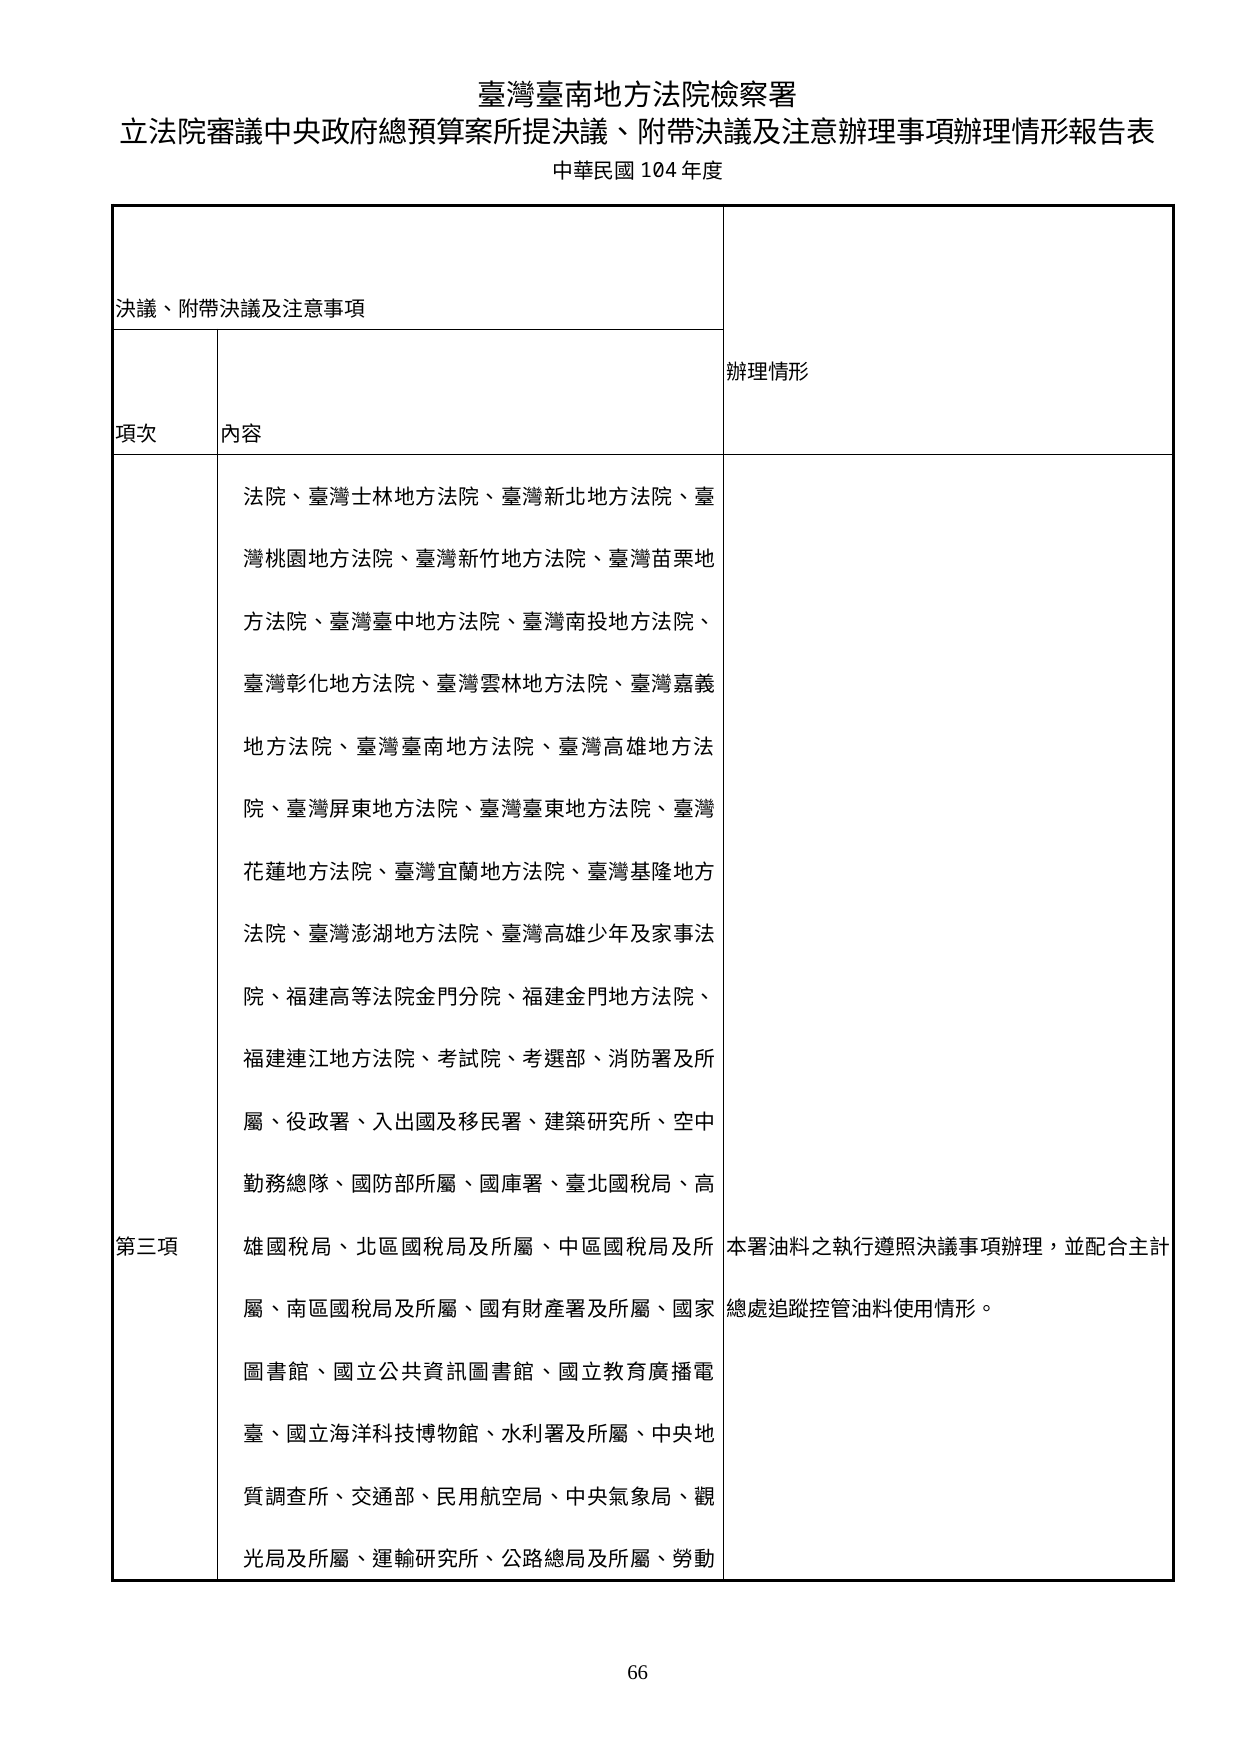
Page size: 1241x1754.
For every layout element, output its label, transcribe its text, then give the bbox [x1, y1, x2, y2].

table_header 辦理情形 [724, 207, 1172, 453]
table_cell 項次 [114, 330, 217, 453]
table_cell 第二項 第三項 第四項 第五項 第六項 第七項 第八項 第九項 第十項 第十一項 第十二項 第十三項 第十四項 第十五項 第十六項 第十七項 第十八項 第八項 第三項 第五項 第十七項 第二十四項 第一項 第二項 第三項 第四項 第一項 第二項 第三項 [114, 455, 217, 1578]
table_cell 內容 [218, 330, 723, 453]
table_cell 本署油料之執行遵照決議事項辦理，並配合主計總處追蹤控管油料使用情形。 [724, 455, 1172, 1578]
table_header 決議、附帶決議及注意事項 [114, 207, 723, 328]
table_cell 104年度中央政府總預算案針對各機關及所屬統刪項目如下： 1.油料：統刪30%；另隨同減列交通部辦理離島載客船舶油價補貼0.07億元、公路總局辦理公共運輸油價補貼1.05億元。 2.大陸地區旅費：統刪10%。 3.委辦費：除人事行政總處、公務人力發展中心、中央選舉委員會及所屬、公務人員保障暨培訓委員會、警政署及所屬、外交部主管、教育部主管、法務部主管、勞工保險局、職業安全衛生署危險性機械及設備檢查與管理、動植物防疫檢疫局及所屬屠宰衛生檢查、畜禽藥物殘留檢測及檢疫偵測犬業務、衛生福利部落實長照十年計畫、推動長照服務體系及長照服務網業務相關預算、健全緊急醫療照護網絡、健全醫療衛生體系、醫事人力培育與訓練、推動身心障礙醫療復建網絡、社會救助業務、保護服務業務、規劃建立社會工作專業、推動性別暴力防治相關預算、食品藥物管理署科技發展工作及食品藥物管理業務相關預算、社會及家庭署辦理推展身心障礙者福利服務相關預算、文化部主管不刪；智慧財產局、工業局工業技術升級輔導計畫、標準檢驗局及所屬辦理國家度量衡標準實驗室整體運作與發展及民生化學計量標準計畫統刪1%外，其餘統刪10%，其中大陸委員會、考試院、營建署及所屬、消防署及所屬、入出國及移民署、建築研究所、國防部所屬、財政部、國庫署、交通部、中央氣象局、觀光局及所屬、運輸研究所、農業委員會、茶業改良場、疾病管制署、中央健康保險署、社會及家庭署、新竹科學工業園區管理局及所屬、中部科學工業園區管理局及所屬、保險局改以其他項目刪減替代，科目自行調整。 4.一般事務費：除中央研究院、人事行政總處及所屬、國立故宮博物院、中央選舉委員會及所屬、立法院主管、公務人員保障暨培訓委員會、國家文官學院及所屬、監察院、警政署及所屬、外交部主管、體育署、法務部主管、智慧財產局、工業局工業技術升級輔導計畫、勞工保險局、衛生福利部落實長照十年計畫、推動長照服務體系及長照服務網業務相關預算、健全緊急醫療照護網絡、健全醫療衛生體系、醫事人力培育與訓練、推動身心障礙醫療復建網絡、社會救助業務、保護服務業務、規劃建立社會工作專業、推動性別暴力防治相關預算、食品藥物管理署科技發展工作及食品藥物管理業務相關預算、中央健康保險署、社會及家庭署辦理推展身心障礙者福利服務相關預算、國軍退除役官兵輔導委員會聘用照顧服務員及護理人員相關預算不刪外，其餘統刪5%，其中總統府、國家發展委員會、國家通訊傳播委員會、公務人員退休撫卹基金監理委員會、營建署及所屬、消防署及所屬、空中勤務總隊、國防部所屬、賦稅署、臺北國稅局、高雄國稅局、北區國稅局及所屬、中區國稅局及所屬、南區國稅局及所屬、關務署及所屬、財政資訊中心、教育部、國家圖書館、國立公共資訊圖書館、國立教育廣播電臺、國立海洋科技博物館、中小企業處、交通部、民用航空局、中央氣象局、觀光局及所屬、運輸研究所、原子能委員會、放射性物料管理局、核能研究所、水土保持局、農業試驗所、林業試驗所、種苗改良繁殖場、桃園區農業改良場、花蓮區農業改良場、衛生福利部、社會及家庭署、環境檢驗所、環境保護人員訓練所、海岸巡防署主管、新竹科學工業園區管理局及所屬、證券期貨局改以其他項目刪減替代，科目自行調整。 5.軍事裝備設施、房屋建築、車輛及辦公器具、設施及機械設備養護費：除人事行政總處及所屬、國立故宮博物院、中央選舉委員會及所屬、立法院主管、公務人員保障暨培訓委員會、國家文官學院及所屬、監察院、警政署及所屬、中央警察大學設施及機械設備養護費、外交部駐外機構業務計畫、體育署、法務部主管、衛生福利部落實長照十年計畫、推動長照服務體系及長照服務網業務相關預算、保護服務業務相關預算、食品藥物管理署科技發展工作及食品藥物管理業務相關預算、海洋巡防總局艦艇歲修及機械儀器養護費不刪外，其餘統刪5%，其中國家安全會議、國史館臺灣文獻館、中央研究院、行政院、主計總處、國家發展委員會、考試院、公務人員退休撫卹基金監理委員會、內政部、營建署及所屬、消防署及所屬、入出國及移民署、國防部所屬、財政部、國庫署、賦稅署、臺北國稅局、高雄國稅局、北區國稅局及所屬、中區國稅局及所屬、南區國稅局及所屬、關務署及所屬、財政資訊中心、國家圖書館、國立公共資訊圖書館、國立教育廣播電臺、國立海洋科技博物館、交通部、民用航空局、中央氣象局、觀光局及所屬、運輸研究所、公路總局及所屬、原子能委員會、放射性物料管理局、農業委員會、水土保持局、林業試驗所、特有生物研究保育中心、漁業署及所屬、衛生福利部、疾病管制署、中央健康保險署、環境保護署、環境檢驗所、環境保護人員訓練所、海岸巡防署主管、新竹科學工業園區管理局及所屬改以其他項目刪減替代，科目自行調整。 6.國內旅費：除中央研究院、人事行政總處及所屬、國立故宮博物院、中央選舉委員會及所屬、公務人員保障暨培訓委員會、國家文官學院及所屬、監察院主管、警政署及所屬、體育署、法務部主管、工業局工業技術升級輔導計畫、衛生福利部落實長照十年計畫、推動長照服務體系及長照服務網業務相關預算、健全緊急醫療照護網絡、健全醫療衛生體系、醫事人力培育與訓練、推動身心障礙醫療復建網絡、社會救助業務、保護服務業務、規劃建立社會工作專業相關預算、食品藥物管理署科技發展工作及食品藥物管理業務相關預算、社會及家庭署辦理推展身心障礙者福利服務相關預算不刪外，其餘統刪5%，其中國史館臺灣文獻館、主計總處、國家發展委員會、考試院、內政部、營建署及所屬、消防署及所屬、役政署、入出國及移民署、空中勤務總隊、國防部所屬、賦稅署、臺北國稅局、高雄國稅局、北區國稅局及所屬、中區國稅局及所屬、南區國稅局及所屬、關務署及所屬、財政資訊中心、國家圖書館、國立公共資訊圖書館、國立教育廣播電臺、國立海洋科技博物館、交通部、中央氣象局、觀光局及所屬、運輸研究所、公路總局及所屬、原子能委員會、放射性物料管理局、農業委員會、水土保持局、衛生福利部、疾病管制署、社會及家庭署、環境保護署、環境檢驗所、環境保護人員訓練所、新竹科學工業園區管理局及所屬、檢查局、臺灣省政府改以其他項目刪減替代，科目自行調整。 7.國外旅費：除中央研究院、人事行政總處及所屬、國立故宮博物院、中央選舉委員會及所屬、立法院主管委員國會交流事務費、公務人員保障暨培訓委員會、國家文官學院及所屬、監察院、警政署及所屬、中央警察大學、外交部主管、體育署、法務部主管、衛生福利部落實長照十年計畫、推動長照服務體系及長照服務網業務相關預算、推動身心障礙醫療復建網絡、保護服務業務相關預算、食品藥物管理署科技發展工作及食品藥物管理業務相關預算、社會及家庭署辦理推展身心障礙者福利服務相關預算、文化部主管不刪外，其餘統刪5%，其中行政院、主計總處、國家發展委員會、檔案管理局、飛航安全調查委員會、客家委員會及所屬、考試院、銓敘部、公務人員退休撫卹基金監理委員會、公務人員退休撫卹基金管理委員會、審計部、內政部、營建署及所屬、消防署及所屬、役政署、入出國及移民署、建築研究所、空中勤務總隊、國防部所屬、財政部、國庫署、賦稅署、臺北國稅局、高雄國稅局、北區國稅局及所屬、中區國稅局及所屬、南區國稅局及所屬、財政資訊中心、教育部、國民及學前教育署、青年發展署、國家圖書館、國立公共資訊圖書館、國立教育廣播電臺、國家教育研究院、國立海洋科技博物館、工業局、標準檢驗局及所屬、智慧財產局、水利署及所屬、中央地質調查所、交通部、民用航空局、中央氣象局、觀光局及所屬、運輸研究所、公路總局及所屬、勞工保險局、勞動力發展署及所屬、職業安全衛生署、勞動及職業安全衛生研究所、僑務委員會、原子能委員會、輻射偵測中心、放射性物料管理局、核能研究所、農業委員會、林務局、水土保持局、農業試驗所、林業試驗所、水產試驗所、畜產試驗所、家畜衛生試驗所、特有生物研究保育中心、種苗改良繁殖場、高雄區農業改良場、漁業署及所屬、動植物防疫檢疫局及所屬、農糧署及所屬、衛生福利部、疾病管制署、中央健康保險署、社會及家庭署、環境檢驗所、環境保護人員訓練所、新竹科學工業園區管理局及所屬、中部科學工業園區管理局及所屬、南部科學工業園區管理局及所屬、檢查局、臺灣省政府、臺灣省諮議會、福建省政府改以其他項目刪減替代，科目自行調整。 8.出國教育訓練費：除中央研究院、人事行政總處及所屬、中央選舉委員會及所屬、公務人員保障暨培訓委員會、國家文官學院及所屬、警政署及所屬、外交部駐外機構業務計畫、法務部主管、食品藥物管理署科技發展工作及食品藥物管理業務相關預算、文化部主管不刪外，其餘統刪5%，其中主計總處、國家發展委員會、公平交易委員會、飛航安全調查委員會、消防署及所屬、空中勤務總隊、國防部所屬、財政部、關務署及所屬、交通部、中央氣象局、原子能委員會、核能研究所、農業委員會、農業試驗所、水產試驗所、畜產試驗所、家畜衛生試驗所、特有生物研究保育中心、種苗改良繁殖場、臺中區農業改良場、臺南區農業改良場、高雄區農業改良場、花蓮區農業改良場、衛生福利部、疾病管制署、環境保護署、檢查局改以其他項目刪減替代，科目自行調整。 9.設備及投資：除資產作價投資、中央研究院、人事行政總處及所屬、中央選舉委員會及所屬、立法院主管、公務人員保障暨培訓委員會基本行政維持、國家文官學院及所屬、監察院、審計部、警政署及所屬、中央警察大學房屋建築及設備費、外交部駐外機構業務計畫、購置駐外機構館舍計畫與汰換駐外機構公務車預算、法務部主管、勞工保險局、動植物防疫檢疫局高雄分局檢疫行政大樓興建工程、衛生福利部健全緊急醫療照護網絡、健全醫療衛生體系、醫事人力培育與訓練、社會救助業務、保護服務業務相關預算、食品藥物管理署科技發展工作及食品藥物管理業務相關預算、中央健康保險署、社會及家庭署辦理推展身心障礙者福利服務相關預算、海岸巡防署臺北港海巡基地、海洋巡防總局艦艇大修經費及強化海巡編裝發展方案不刪；科技部增撥國家科學技術發展基金統刪1%；文化部主管統刪3%；國立故宮博物院故宮南部院區籌建計畫統刪4%；教育部主管統刪7%外，其餘統刪8%，其中司法院、最高法院、最高行政法院、臺北高等行政法院、臺中高等行政法院、高雄高等行政法院、公務員懲戒委員會、法官學院、智慧財產法院、臺灣高等法院、臺灣高等法院臺中分院、臺灣高等法院臺南分院、臺灣高等法院高雄分院、臺灣高等法院花蓮分院、臺灣臺北地方法院、臺灣士林地方法院、臺灣新北地方法院、臺灣桃園地方法院、臺灣新竹地方法院、臺灣苗栗地方法院、臺灣臺中地方法院、臺灣南投地方法院、臺灣雲林地方法院、臺灣嘉義地方法院、臺灣高雄地方法院、臺灣屏東地方法院、臺灣臺東地方法院、臺灣花蓮地方法院、臺灣宜蘭地方法院、臺灣基隆地方法院、臺灣澎湖地方法院、臺灣高雄少年及家事法院、福建高等法院金門分院、福建金門地方法院、福建連江地方法院、考試院、公務人員退休撫卹基金監理委員會、內政部、役政署、國防部、財政部、賦稅署、臺北國稅局、高雄國稅局、北區國稅局及所屬、中區國稅局及所屬、南區國稅局及所屬、國有財產署及所屬、教育部、國民及學前教育署、國家圖書館、國立公共資訊圖書館、國立教育廣播電臺、國立海洋科技博物館、中央氣象局、觀光局及所屬、運輸研究所、公路總局及所屬、蒙藏委員會、農業委員會、家畜衛生試驗所、環境保護署、環境保護人員訓練所、海洋巡防總局、海岸巡防總局及所屬、金融監督管理委員會、銀行局、證券期貨局改以其他項目刪減替代，科目自行調整。 10.對國內團體之捐助與政府機關間之補助：除法律義務支出、中央研究院、警政署及所屬、外交部、教育部主管、法務部主管、勞工保險局、漁業署捐助各級漁會辦理臺灣地區各漁業通訊電臺營運輔導、衛生福利部捐助財團法人國家衛生研究院發展計畫、落實長照十年計畫、推動長照服務體系及長照服務網業務相關預算、社會救助業務、保護服務業務、健全緊急醫療照護網絡、健全醫療衛生體系、醫事人力培育與訓練、食品藥物管理署科技發展工作及食品藥物管理業務相關預算、中央健康保險署、社會及家庭署辦理長期照顧十年計畫及建置長期照顧服務體系暨推展身心障礙者福利服務相關預算、文化部主管、科技部對國家災害防救科技中心、財團法人國家實驗研究院與國家同步輻射研究中心之捐助不刪；經濟部科技預算、智慧財產局、工業局工業技術升級輔導計畫統刪1%外，其餘統刪5%，其中客家委員會及所屬、內政部、營建署及所屬、國防部所屬、交通部、觀光局及所屬、公路總局及所屬、核能研究所、桃園區農業改良場、動植物防疫檢疫局及所屬、環境保護署、新竹科學工業園區管理局及所屬改以其他項目刪減替代，科目自行調整。 11.對地方政府之補助：除法律義務支出、一般性補助款、教育部主管、法務部主管、衛生福利部落實長照十年計畫、推動長照服務體系及長照服務網業務相關預算、社會救助業務、健全緊急醫療照護網絡、食品藥物管理署科技發展工作及食品藥物管理業務相關預算、中央健康保險署、社會及家庭署辦理長期照顧十年計畫及建置長期照顧服務體系暨推展身心障礙者福利服務相關預算、文化部主管不刪外，其餘統刪5%，其中役政署、觀光局及所屬、動植物防疫檢疫局及所屬、衛生福利部改以其他項目刪減替代，科目自行調整。 12.人事費：除退休退職給付、人事行政總處退休公教人員年終慰問金調整準備、國立故宮博物院、中央選舉委員會及所屬、立法院主管（不含委員問政油料補助費）、公務人員保障暨培訓委員會、國家文官學院及所屬、監察院主管、警政署及所屬、外交部主管、體育署、法務部主管不刪；立法院主管委員問政油料補助費統刪30%外，其餘統刪1%，其中中央研究院、主計總處、公務人力發展中心、地方行政研習中心、檔案管理局、飛航安全調查委員會、公共工程委員會、司法院、最高法院、最高行政法院、臺北高等行政法院、臺中高等行政法院、高雄高等行政法院、公務員懲戒委員會、法官學院、智慧財產法院、臺灣高等法院、臺灣高等法院臺中分院、臺灣高等法院臺南分院、臺灣高等法院高雄分院、臺灣高等法院花蓮分院、臺灣臺北地方法院、臺灣士林地方法院、臺灣新北地方法院、臺灣桃園地方法院、臺灣新竹地方法院、臺灣苗栗地方法院、臺灣臺中地方法院、臺灣南投地方法院、臺灣彰化地方法院、臺灣雲林地方法院、臺灣嘉義地方法院、臺灣臺南地方法院、臺灣高雄地方法院、臺灣屏東地方法院、臺灣臺東地方法院、臺灣花蓮地方法院、臺灣宜蘭地方法院、臺灣基隆地方法院、臺灣澎湖地方法院、臺灣高雄少年及家事法院、福建高等法院金門分院、福建金門地方法院、福建連江地方法院、考試院、考選部、消防署及所屬、役政署、入出國及移民署、建築研究所、空中勤務總隊、國防部所屬、國庫署、臺北國稅局、高雄國稅局、北區國稅局及所屬、中區國稅局及所屬、南區國稅局及所屬、國有財產署及所屬、國家圖書館、國立公共資訊圖書館、國立教育廣播電臺、國立海洋科技博物館、水利署及所屬、中央地質調查所、交通部、民用航空局、中央氣象局、觀光局及所屬、運輸研究所、公路總局及所屬、勞動及職業安全衛生研究所、林務局、水土保持局、畜產試驗所、家畜衛生試驗所、茶業改良場、種苗改良繁殖場、桃園區農業改良場、臺南區農業改良場、環境保護署、環境檢驗所、環境保護人員訓練所、海岸巡防署主管、證券期貨局改以其他項目刪減替代，科目自行調整。 13.國庫署「國債付息」減列2 億元。 近來國際原油價格持續重挫，國內汽、柴油價格亦不斷下跌；日前中油再度宣布自2015年1月12日起調降各式汽、柴油價格，其中95無鉛調降為每公升24.6元，較編製104年度中央政府總預算案時按每公升35.1元編列，已有大幅差距；爰予減列104年度中央政府各機關油料費30%；另年度預算執行中，若遇油價大幅波動，則在油料用量之共同標準範圍內，各機關應依以下原則辦理，主計總處並應追蹤控管執行情形： 1.油價下跌時，按實際油價覈實列支，結餘部分並不得移為他用。 2.油價大幅上漲，致所須經費不足時，得以各機關第一預備金支應；若嚴重不敷，得申請動支第二預備金。 針對104年度中央政府總預算中有關「自由經濟示範區」相關預算共計編列75億9,945萬5,000元，包括：國家發展委員會編列1,670萬元、經濟部智慧財產局編列20萬元、行政院農業委員會編列3億8,573萬元、衛生福利部編列1億4,600萬元、經濟特別收入基金1,000萬元、桃園國際機場股份有限公司6,400萬元、臺灣港務股份有限公司34億3,715萬1,000元、航港建設基金35億3,477萬4,000元、農業特別收入基金490萬元。 經查，「自由經濟示範區規劃方案」於102年8月啟動第1階段推動計畫，自貿港區為自由經濟示範區第1階段之核心，惟推動效益卻未如預期，無法彌補我國港埠整體進出口貨物流失量，且入駐港區事業數及進用員工人數未見成長，此外，再以我國自由貿易港區歷年來入駐港區事業家數及進用員工人數觀之，推行自由貿易示範區計畫後，入駐港區事業數及進用員工人數亦未見明顯成長；另示範區104年度關鍵績效指標考核面向不足，且跨機關間衡量標準不一，有欠妥適。 另，有鑑於「自由經濟示範區規劃方案」尚未三讀通過，各部會即逕自編列該預算執行計畫，實有未當。事實上，就政府不斷宣傳國際的案例：韓國仁川自經區言之，現已證明也將面臨推動困難之困境，事實上，由於外國人移住率過低、招商不易、無法吸引國外資金流入，以及對本國企業限制過多等因素，近年來韓國各界對仁川自經區的發展狀況，出現了諸多的批判。而面對中國上海自貿區實施一年來發現，其光環不但嚴重消退，實施成效更是完全不如預期，但台灣卻為了企圖與中國對接，不斷以此推銷台灣自經區的設立優勢，用錯誤的觀念及手段，實難以帶動台灣經濟升級，更無法為台灣悶經濟注入新的成長動力，且因示範區特別條例尚未審議通過。準此，除交通部自由港區等海空港建設、國家發展委員會、經濟部、衛生福利部及行政院農業委員會等既有不涉及落實自由經濟示範區特別條例相關預算得編列執行外，其餘不得編列。 鑑於多數財團法人收入來源主要依賴政府之補助與委辦收入，或以行使公權力特定政策任務為設置目的，且各該薪資待遇均已相當優渥。因此，相關福利經費之支用更應撙節，避免造成外界觀感不佳，或有浪費政府資源之嫌。爰自104年度起，各財團法人除應比照公務人員取消交通補助費外，亦不得再發放高層主管之房屋津貼。 根據審計部102年度中央政府總決算審核報告指出，政府捐助之財團法人總計152個，基金總額高達2,423億8,298萬餘元。然諸多財團法人財源自籌能力不足，高度仰賴政府財源挹注；依決算審核結果，152個財團法人102年度營收來自政府捐補助（不含捐助基金）或委辦之金額高達近470億元，超過年度整體收入之50%。其中有60家政府捐補助及委辦經費占其年度收入比例逾50%，當中有42家超過70%，逾90%者亦不在少數。 事實上，許多財團法人或已達成設置任務，或因時空環境變遷致設立目的已不復存在，或功能重疊，或已不具實質效益……，本院審查102年度中央政府總預算案時決議：「……要求各該主管機關於6個月內針對所捐助財團法人之設置目的、工作計畫、經費運用、財務狀況、營運績效等，以及任務已達成、設立目的已不復存在或已無營運實益等之財團法人，應向立法院提出評估報告及退場計畫。」，惟迄今僅見公設財團法人不斷設置，卻未見有退場或整併者；長此以往，不僅浪費行政資源，更將形成政府財政負擔。 爰此，104年度中央政府各機關（含營業及非營業基金）應就所主管財團法人設置任務已達成、或設立目的已不復存在、或已無營運實益、或績效不彰、或性質或業務相近者，提出具體之退場或整併計畫及時程，並向立法院各該委員會報告。 公教人員保險法中訂有「眷屬喪葬津貼（最高3個月薪俸額）」，而全國軍公教員工待遇支給要點中，亦列有眷屬死亡之「喪葬補助（最高5個月薪俸額）」之生活津貼，惟該「生活津貼」之規定，並未有法源依據。 公教人員保險既已有眷屬喪葬給付，實已不須再另行由政府預算編列所謂「喪葬補助」，且補助標準還過於保險給付。其他社會保險，如「勞工保險」，亦係將眷屬死亡之喪葬津貼列入保險給付項目，而未有其他政府補助。基於該「喪葬補助」生活津貼係無償性之補助，與保險給付係立基於「保費」之交付而生之補償不同，不應以「月俸」作為補助標準，況月俸愈高者，反而獲得政府愈多之補助，亦有違常理；現行軍公教人員喪葬補助以事實發生當月之薪俸額做為補助基準尚有斟酌空間，建請行政院於6個月內檢討研議其合理性。 根據行政院主計總處訂定之「用途別預算科目分類定義及計列標準表」第一點規定「各機關應詳實按照所管費用性質，就用途別預算科目定義範圍，確定各項費用應歸屬之科目」。惟查部分機關或對定義範圍未盡清楚，或有明知卻仍未照規定歸類之蓄意，例如，明知須列為委辦費，卻以委辦費每年均會被立法院統刪為由，將相關經費改列為「一般事務費」；或明知實際用途為補助，須於預算書中表列，並於機關網站上揭露，卻以「分攤」經費為由改列為「一般事務費」，逃避監督。爰要求行政院應通令各機關單位確實依照所訂標準編製預算，主計單位並應盡預算編審之責，確實審核；日後經查出有未依規定編製預算者，機關單位首長、相關人員應予懲處。 由於各界對於政府部門帶頭使用派遣人力多所撻伐，行政院於99年即鼓勵行政部門辦理勞務採購時，應優先評估以勞務承攬方式辦理；但從行政院各部會及所屬進用之承攬人力的工作內容觀之，多數工作要派機構仍須直接行使指揮監督權，而各部會卻為配合行政院降低派遣勞工人數之要求，特意忽略派遣與承攬之差別，導致派遣人力人數雖然降低，但勞務承攬卻不斷增加之怪象。 經查，依民法規定：承攬謂當事人約定，一方為他方完成一定之工作，他方俟工作完成，給付報酬之契約，在承攬業者依承攬契約而指派所屬勞工（擔任履行輔助人）至定作人處提供勞務之場合；勞動承攬外觀上似乎與勞動派遣相近，但二者間主要差異在於：承攬業者並未將指揮監督權讓與定作人，而勞動派遣部分，要派機構則可直接指揮監督使用派遣勞工。 勞動部為勞政最高主管機關，未明確定義派遣及承攬造成各界多有誤解，已屬失職；而行政院對勞務承攬不斷增加之怪象，非但視而不見，且昧於事實，放任各部會將應運用勞動派遣人力之事項，任意以勞動勞務承攬為之，尤屬不該。 爰要求行政院應： 1.責成勞動部明確定義勞動派遣與勞務承攬，並提出相關檢討報告及改善計畫與具體實施期程。 2.責成勞動部會同人事行政總處，訂定「行政院運用勞動派遣及勞務承攬之應行注意事項」。 3.於104年度起逐步要求各部會通盤檢討勞務採購時勞動派遣及勞務承攬人力運用之需求。 4.依勞動部之定義，於105年度起中央政府總預算書內明列勞動派遣及勞務承攬人力實際運用情況。 依據職業安全衛生法第6條第1項第14款明文規定，雇主應針對防止為採取充足通風、採光、照明、保溫或防濕等引起之危害，提供勞工必要的安全衛生設備及措施。同法第26條亦規定，事業單位以其事業之全部或一部分交付承攬時，應於事先告知該承攬人有關事業工作環境、危害因素既本法及有關安全衛生規定應採取之措施。 查承攬立法院院區清潔廠商第一社會福利基金會卻只提供員工短袖制服，即便寒流低溫特報，員工在戶外低氣溫環境工作只能自行添加薄長袖衣物於短袖衣服內，與其他在院區內行走身著保暖外套其他人員相較保暖性不足。顯然，立法院與基金會要求員工於低氣溫戶外工作，基金會未提供任何禦寒保護措施，立法院也未善盡告知督促之責任。 次查政府採購網統計資訊，第一社會福利基金會亦承攬多家公家機關清潔勞務採購案，包含監察院、科技部、高速公路局北區工程處、衛生福利部國民健康署等等中央政府機關單位。 為避免基層勞工因工作遭逢職業傷病，政府機關應依職業安全衛生法，善盡事業單位督促承攬商符合相關法令之責任，爰要求各政府機關應優先督促清潔勞務承攬商針對戶外工作之員工提供防風保暖之制服。 行政院消費者保護委員會自101年被前行政院長江宜樺降級為行政院消費者保護處後，功能不彰，未能確實保護消費者，在歷次食安風暴中，也未能發揮領頭羊角色保護消費者權益、提出團體訴訟，顯見當初行政院組改決策之不當。尤其現行產業類別多元、消費項目與爭議更是日新月異，消費者保護法裡的定型化契約範本早已不符時代所需，許多民眾根本不知道消費者保護法能申訴及調解消費爭議，遠不如媒體的爆料專線。爰要求行政院應強化消費者保護處職能，並與食安辦公室定期溝通協調，定期就特定產品稽查，以維護消費者權益。 行政院各部會每年皆編列龐大數額之捐、補助費，有的部會之捐、補助費幾乎占其整體預算九成。其中有為數不少的捐、補助費，係對團體及私人補助，惟如此龐大金額之預算，許多部會及所屬卻未於官方網站設有專區，致民眾及團體無法簡便查詢到所需之申請捐、補助費規定，而經常錯失申請時機，甚或因不知有相關捐、補助費，致使本身權益受損。為便利人民共享及公平利用政府資訊，保障民眾知的權利，爰要求行政院及所屬應要求各部會應將「申請捐、補助費用之相關辦法」列入網頁「政府資訊公開」專區內，以利民眾查閱。 行政院於93年為建立公報制度，統一刊載行政院及所屬各機關涉及人民權益之法令等重要事項，以達政府資訊主動公開及保障人民權益之目的，特發行「行政院公報」，並建置「行政院公報資訊網」。惟查該網站部分法規命令、行政規則等修正發布之資訊，並未檢附條文總說明及對照表，人民難以得知政府機關修正之理由與必要性。爰要求行政院公報未來刊載法規，應一併檢附條文總說明及對照表，以便利人民共享及公平利用政府資訊，保障人民知的權利，增進人民對公共事務之瞭解、信賴及監督，並促進民主參與。 為避免濫用政府預算播送形象廣告違反行政中立原則並影響選舉公平，總統副總統任期屆滿前一年內，政府政令宣導廣告應限於社會治安維護、交通秩序疏導、災害防救、傳染病防治、環境保護、節約能源或新法令及政策實施等之宣導廣告，不得播送其他政治性宣導廣告。鑑於原住民族及離島等地區因地理環境特殊，受限於交通不便，醫療資源及健康照護服務相較台灣本島，普遍有不充足與不完善之情形。為使該等地區民眾獲得平等之完善醫療與照顧，104年度中央政府總預算案中有關「原住民族及離島地區醫療、照護、保健相關服務所需及資源建置之相關預算」，請行政院責成主計總處及相關機關覈實配賦額度。 有鑑於臺大醫院兒童醫院已於103年8月1日正式開幕，肩負國家社會大眾之深刻期望，基於兒童是國家未來的重要棟樑，其健康代表著國家未來的競爭力，惟面對少子化問題日益嚴重的台灣，兒童健康問題卻仍未受到政府高度重視。基此，為落實臺大醫院兒童醫院提供國家級兒童醫療服務、研究及教學之任務，特建請教育部與衛生福利部自104年度起，應於業務計畫中，匡列預算納入兒童醫學相關研究主題（例如：一般兒科教學研究、兒童急診教學研究、兒童不當對待（虐待）教學研究、兒童健康褔祉指標教學研究、兒童社區醫學教學研究、青少年醫學教學研究……等等相關研究），並提撥一定比例預算、專款專用做為兒童醫院之臨床教學研究用途，以培養我國兒童醫療與保健人才、照顧轉診難症兒童，及增進我國兒童健康及福祉，並提高我國兒童醫療照顧水準，落實臺大醫院兒童醫院捍衛國家兒童健康之使命。 中華民國104年度中央政府總預算案，有關公務部分各單位預算之審查，歲入、歲出之各款、項、目涉及附屬單位預算營業及非營業部分（如營業盈餘或作業賸餘繳庫等項目），審查報告本應予「暫照列，俟附屬單位預算審議確定，再行調整。」惟倘委員會在審查時，已就該部分預算作成實質上之增刪調整或相關決議，審查總報告仍應尊重委員會審查結果，並予照列。 台灣糖業股份有限公司、台灣中油股份有限公司、台灣電力股份有限公司、台灣自來水股份有限公司四家公司100年度經營績效獎金適用96年修正之「經濟部所屬事業經營績效獎金實施要點」辦理。 附屬單位預算涉及本署應辦部分 通案決議部分 經查「政府資訊公開法」第七條規定，略以：下列政府資訊，除依第十八條規定限制公開或不予提供者外，應主動公開……五、施政計畫、業務統計及研究報告。……前項第五款所稱研究報告，指由政府機關編列預算委託專家、學者進行之報告或派赴國外從事考察、進修、研究或實習人員所提出之報告。 又查，本院審查96年度中央政府總預算案通過之通案決議：(八)自96年度起，中央各行政單位應依「政府資訊公開法」第七條規定，應將預算及決算書、由政府編列預算所完成之研究報告等在網上公布，供全民查閱、(十)鑑於政府資訊公開法已於民國94年12月28日公布施行，各政府機關均應主動公開其行政資訊，爰建議於各機關之入口網站增加「政府資訊公開」之單一窗口，使政府資訊更為公開透明，讓民眾更方便參與政府之政策。而行政院及所屬各機關每年度皆編列龐大預算，委託相關研究單位進行研究計畫，但其中卻有極多研究結果並未主動公開，且常以政府資訊公開法第十八條規定為由，限制公開甚至不予提供，但此種作法，恐將影響民眾查詢之便利性，且有政府部門刻意製造民眾參與政府政策之障礙之嫌。綜上，爰要求行政院及所屬各機關： 1.限制公開甚至不予提供之委託研究計畫，應將不適合公開之部分去除後，仍應於官網之政府資訊公開。 2.應針對研究報告進行盤點，且日後應依相關法規及立法院決議主動公開。 分組審查決議部分 法務部鑑於人道，對陳前總統水扁成立醫療鑑定小組，是否可以保外就醫，我們希望基於人道精神，對凡是現在監獄服刑之受刑人如患有重疾者，應一體適用，從寬認定保外就醫。 「法務部矯正機關作業基金收支保管及運用辦法」第5條規定：「本基金之用途如下：(1)擴充及改良各項作業設備之支出。(2)銷貨、勞務成本之支出。(3)收容人因作業發生傷病、死亡之慰問金。(4)依法提撥補助、獎勵之支出。(5)收容人技能訓練之支出。(6)補助收容人及其家屬醫療、教育及生活照顧之支出。(7)補助犯罪被害人及其家屬醫療、教育及生活照顧之支出。(8)管理及總務支出。(9)其他有關支出。」其中，有關改善收容人醫療、生活設施及技訓設備、補助收容人疾病醫療費用，以及收容人沐浴及炊場所需燃料等經費，應回歸法務部矯正署公務預算，不應再於該基金編列之。爰建請法務部應儘速研議修正「法務部矯正機關作業基金收支保管及運用辦法」。 二、分組審查決議部分： 行政院主管涉及本署應辦部分 妥善運用預算法第4條所列之非營業特種基金，有助於提升行政效率、提供特定政事穩固的財務規模與衡平不同社會價值。惟我國非營業特種基金數目繁多，非但未配合中央政府組織改造予以檢討，其收支更時有違反預算法或替代普通基金而形成所屬機關「小金庫」等情事。矧非營業特種基金之舉借，近年對我國財政紀律產生嚴重影響。爰要求行政院於1個月內，要求各部會檢討所屬非營業特種基金之必要性，並於提送105年中央政府總預算時，說明非營業特種基金整併成果及規劃。 鑑於台灣市場資訊規模遠遜於國外，而國外軟體經常以適合其國內發展之軟體直接套用於國外購買者，並未能實際符合我國實際需求，殷鑑於此，政府應積極獎勵國內軟體業的發展，制定相關方案；目前僅有經濟部為了扶植協助國內軟體產業免於國際大廠的扼殺，已於2014年8月成立軟體採購平台，目的是要讓國內軟體業能在面對國際廠商時有更多的條件可以有平等交流的空間與機會；鑑於國內軟體產業面臨的環境較為惡劣，以及資安軟體產品事涉防護國家安全性質，行政機關在購買資安通訊產品時，應優先採購國內產品，以扶植國內軟體產業之發展，利於提升企業競爭力，也能鼓勵優秀人才留在國內。 司法及法制委員會歲入涉及本署應辦部分 104年度各地方法院檢察署（以下簡稱各地檢署）於「罰款及賠償收入─沒入及沒收財物」科目下，編列緩起訴處分金計13億2,257萬7,000元及認罪協商判決金計3,395萬6,000元，合計13億5,653萬3,000元。經查，104年度所編列緩起訴處分金及認罪協商判決金收入，均低於先前年度實際收入金額，考量近年來該等指定支付金額呈逐年成長趨勢，104年度所編相關收入預算數顯有偏低之虞，應確實依刑事訴訟法規定辦理。 依據103年6月4日修正公布之刑事訴訟法相關規定，緩起訴處分金及認罪協商判決金之全部收支，應納入政府預算體系，該等收入應全數由各地檢署編列歲入預算繳庫。然各地檢署於104年度「罰款及賠償收入─沒入及沒收財務」編列之緩起訴處分金及認罪協商判決金相關收入預算數總計13億5,653萬3,000元，雖已高於102年度決算數及103年度法定預算數；惟以歷年來緩起訴處分金及認罪協商判決金指定支付國庫、公益團體、地方自治團體之總金額觀之（如下表），該等指定支付金額已由96年度之9億1,785萬元，逐年成長至101年度之17億6,528萬元、102年度之18億8,945萬元，除每年度成長率介於3%至37%之間外，自100年度起，每年更呈數億元之增加趨勢。顯見104年度相關收入預算有低估之嫌，爰要求各地方法院檢察署應予檢討改進。 96至102年度緩起訴處分金及認罪協商判決金指定支付金額一覽表 單位：新臺幣千元 據財政部國有財產署提供之資料，截至103年6月底止，法務部及所屬機關經管宿舍共計4,005戶，其中低度利用戶數727戶，比重近二成；且依法務部統計資料，截至102年底止，法務部及所屬機關經管宿舍共計3,966戶，包含首長宿舍32戶、多房間及單房間職務宿舍各2,213戶及1,418戶、眷屬宿舍303戶，其中空置待借用宿舍為首長宿舍7戶、多房間及單房間職務宿舍分別為490戶及330戶，共計827戶仍空置待借用，比重逾二成，足見未能妥適運用宿舍資源。且法務部主管之104年度預算案編列宿舍修繕費894萬3,000元，以及租賃房舍181戶之租金預算5,180萬5,000元，可知104年度宿舍修繕費及宿舍租金共需6,074萬8,000元，對照宿舍管理費歲入預算僅編列757萬9,000元，亦有欠合理。爰此，要求法務部及所屬應檢討現行收取宿舍管理費偏低不足以支應宿舍修繕費之情況，並強化宿舍資源之有效運用，以節省國庫支出。 法務部主管「其他收入─雜項收入─其他雜項收入」科目下，編列借用宿舍者扣回房屋津貼1,905萬4,000元及宿舍管理費757萬9,000元，合計2,663萬3,000元。惟查，法務部及所屬機關經管宿舍中，有近二成低度利用及不乏空置待借用情事，且收取宿舍管理費偏低，已不敷支應宿舍修繕費，加以尚有部分檢察機關另編列預算支應檢察官職務宿舍租金，實有欠當，應檢討收費標準及閒置待用宿舍之運用。 法務部主管 法務部各檢察署第2目「檢察業務」合計5億9,650萬6,000元，凍結十分之一，並就以下5項提案理由，向立法院司法及法制委員會報告並經同意後，始得動支。 1.長久以來，民眾對法官與檢察官處理案件之公平公正性觀感不佳，依據國立中正大學犯罪研究中心103年上半年度全國民眾犯罪被害暨政府維護治安施政滿意度調查，針對「民眾對檢察官審理案件公平公正性的觀感」之調查結果，103年上半年度對於檢察官「不相信」及「完全不相信」的比例雖較102年的76.7%略有降低，但仍高達71%，對於本委員會一再要求法務部檢討民眾對於檢察官濫權起訴、問案態度偏頗、特定偏見等情形之改善顯然未積極督導各檢察署落實執行。俟法務部提出具體改善措施之專案報告再決定動支。 2.我國檢察官與法官固然均具有應中立客觀以發現真實、保障人權之義務，然刑事訴訟制度歷經十餘年之修正，已更明顯的朝向當事人進行方向發展，且檢察官仍帶有一定程度之行政官色彩，受檢察一體之拘束，審檢角色差距將日漸擴大。 現行制度下，檢察署組織依附於《法院組織法》，而檢察官人事制度準用《法官法》。而法曹養成亦有「審檢不分訓」、注重期別等問題；另外，檢察系統獨特之檢察一體亦需搭配書面指揮制度，始可明確達到基層檢察官與具指揮監督權之長官權責相符。為進一步落實審檢分立原則，並確立檢察官職權行使之依據及其定位，法務部實有必要儘速研擬《檢察署組織法》及《檢察官法》。 爰請法務部提出《檢察署組織法》及《檢察官法》草案是否可行之評估報告，並就《法院組織法》第92條明定之「書面指揮制度」具體執行情況提出說明及統計數據，向立法院司法及法制委員會及提案委員報告經同意後，始得動支。 3.鑑於近年來檢察官濫行起訴、上訴、限制人身自由等問題漸受重視，監察院公布之監察成果，多次指出檢警多項重大瑕疵，包括破壞案發現場、刑求逼供、疲勞訊問、疏未蒐集及隱匿重要證據、未遵守標準作業程序，及刑事訴訟法第2條「於被告有利不利之情形均應注意」之規範等，不但影響司法信譽，更嚴重侵害人民權益。 又立法院司法及法制委員會曾多次通過提案，要求法務部研擬檢察官濫行起、上訴之具體行政管考或其他措施，迄今均無下文；法務部雖聲稱將了解各該起、上訴情形，卻又僅以「法律見解不一」一語帶過，無異於認為檢察官起、上訴被法院駁回，全部都是法院的問題，不需設計內部管控機制。監察院多次指出檢察官辦案未依照標準作業流程、隱匿證據等問題，顯見法務部對上述濫權或疏失情形，並不重視。 爰請法務部針對檢察官濫用起訴、上訴、不起訴及強制處分等裁量權之情形，歸納類型並建立判斷標準及具體之究責、管考措施，並向立法院司法及法制委員會及提案委員報告經同意後，始得動支。 4.101年法務部成立「逐步廢除死刑研究推動小組」，並於新聞稿中肯認廢除死刑是法務部終極目標，雖因社會尚未達成共識而未推行相關法案，但揭示小組成立目的係就廢除死刑議題凝聚民意共識、消弭民眾疑慮並進而研擬規劃配套措施及死刑替代方案。又法務部早在96年即已委託中研院做成「廢除死刑暨替代方案之研究」報告，卻未見有任何進一步的政策研擬及制訂，甚為可惜。 爰請法務部就前揭各項問題規劃政策推動方向及提出具體措施，並向立法院司法及法制委員會及提案委員報告，經同意後，始得動支。 5.最高法院檢察署104年度歲出預算第2目「檢察業務」項下編列5,965萬6,000元，預期發揮檢察功能，達到除奸發伏，確保人民權益及社會安寧。惟經查，台灣司法錯／誤判之情況頻仍，打擊民眾對司法信心，並損害人民基本法益。依《刑事訴訟法》第2條規定，實施刑事訴訟程序之公務員，就該管案件，應於被告有利及不利之情形，一律注意；再依同法第427條，檢察官得為受判決人之利益聲請再審。因此，如何確保每一位遭司法定罪之被告確屬有罪，不讓無辜被告冤枉入獄，亦是檢察官之職責所在。 近來科技日新月異，隨著DNA鑑定技術之進步，有越來越多無辜被告重獲平反，國外也陸續開始由官方建立刑事案件覆審機制，找出誤判案件，為被告爭取平反。以美國費城為例，美國費城檢察署即於今年4月成立專案小組，專司調查可能誤判的案件，並展開定罪後救濟。紐約郡檢察署、達拉斯郡檢察署等，也成立Conviction Integrity Unit（完善定罪小組）調查可能遭誤判的確定案件，以維持刑事體系之正當性，區分真正罪犯並讓無辜者獲得平反。 反觀我國，江國慶案、蘇建和案等三人、陳龍綺案等冤案得以平反，均係在民間團體之集結協助下經歷十餘年之奮鬥，始能盼得遲來的正義，而仍有不知其數之無辜被告申冤無門。為確保司法正義之實現，不讓無辜被告求助無門，我國檢察體系實有必要引進國外經驗，建立前述公正客觀的刑事案件覆審機制，調查探究冤獄誤判背後所造成之原因，並尋找能有效改善錯誤定罪的補救途徑以及預防對策。 爰請法務部成立「刑事案件覆審小組」並研擬具體覆審標準，向立法院司法及法制委員會報告及提案委員報告，經同意後，始得動支。 立法院決議獎金之發放「應以法律明定」，法務部及所屬機關編有獎勵工作人員之「其他業務獎金」部分，請人事行政總處及銓敘部儘速研擬提出獎金法制化之法案，送立法院審議。 法務部主管104年度編列查緝毒品、毒品犯罪防制、毒品危害防制等業務所需經費及差旅費計4,271萬3,000元，鑑於我國毒品犯罪人數高居各類罪名之首位，且毒品成癮性高，不易根治，隨著時間推移，毒品犯罪人數增加，而目前毒品犯罪有8成集中於24歲至49歲之青壯年，一旦毒品犯罪年齡下降，將影響國人健康、社會安定及下一代之成長。爰此，要求法務部調查局與各地檢署應積極進行毒品犯罪之查緝活動，截斷毒品來源，以有效遏阻防範國內毒品犯罪。 [218, 455, 723, 1578]
